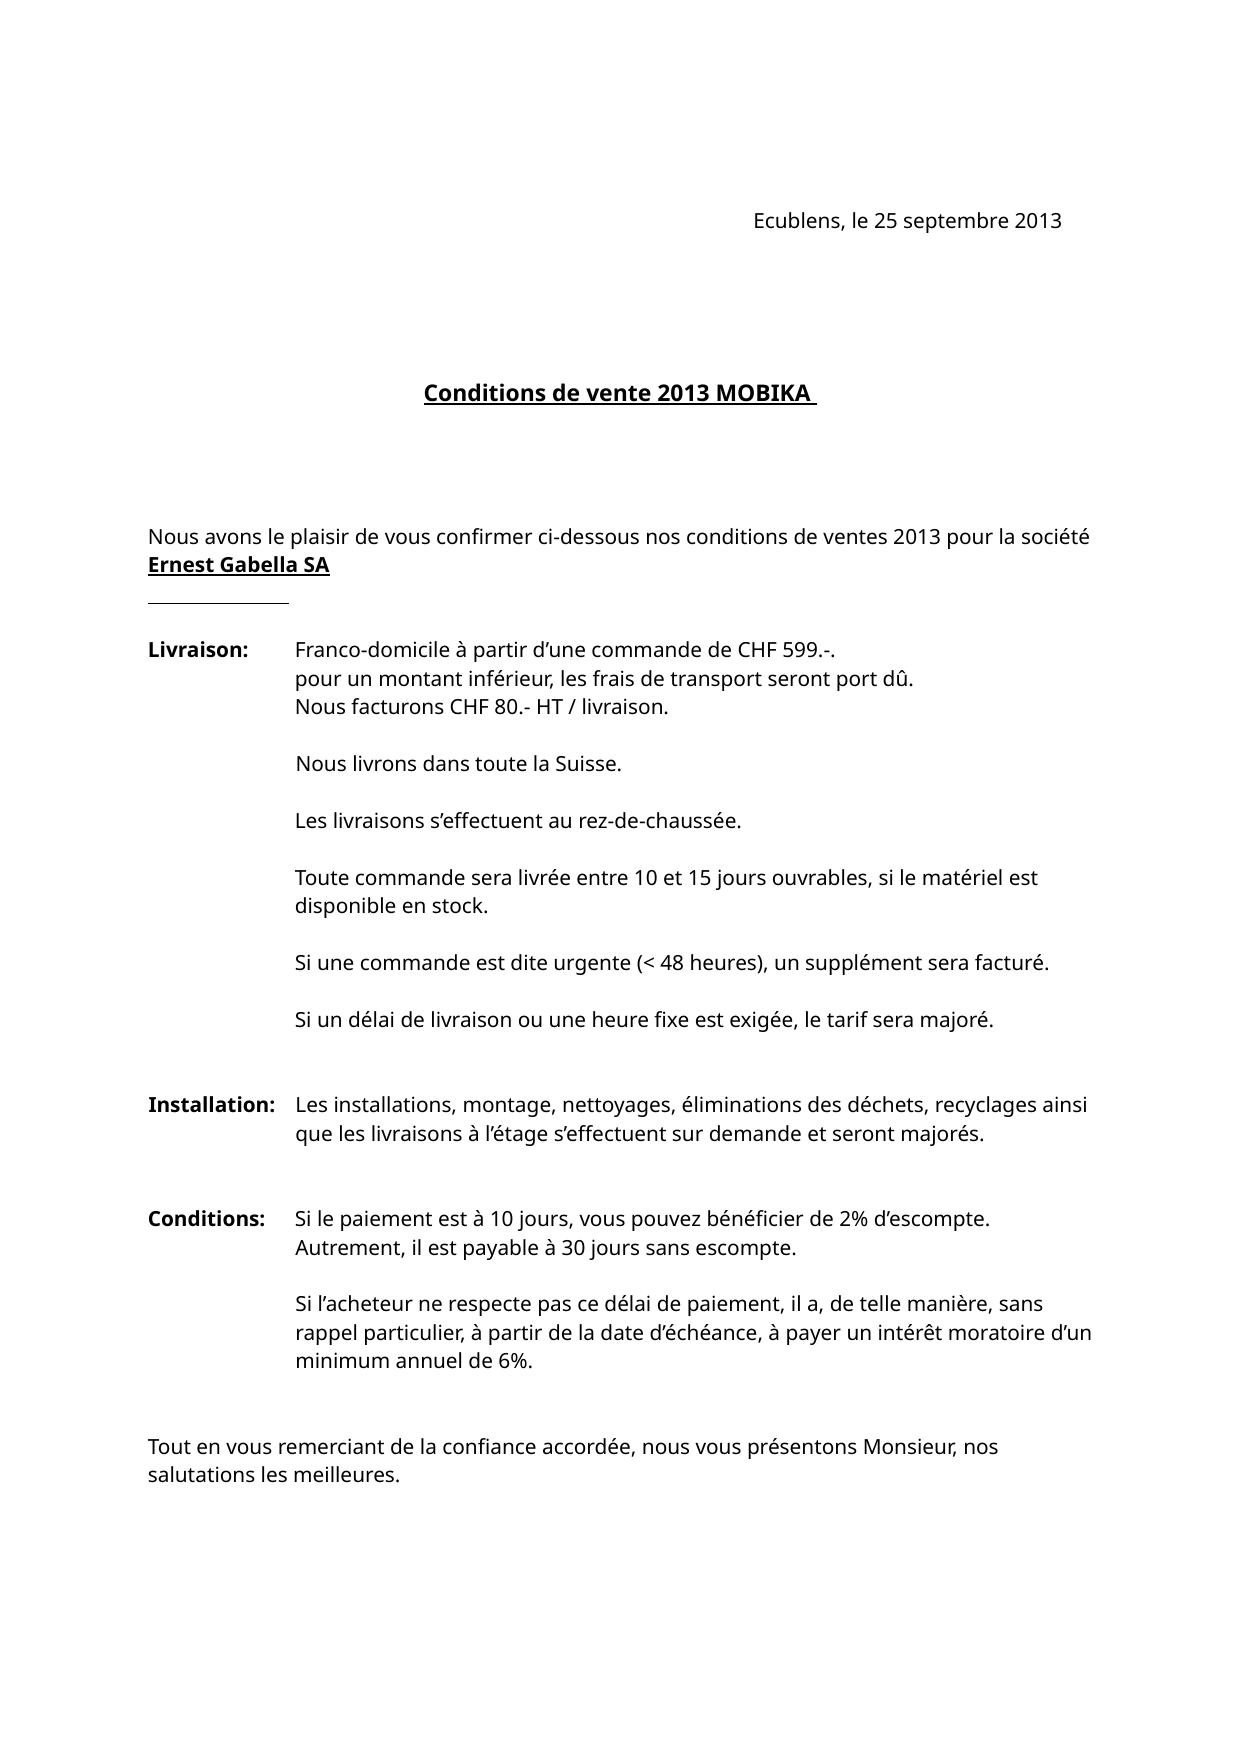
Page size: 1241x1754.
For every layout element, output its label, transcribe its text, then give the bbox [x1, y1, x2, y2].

text Si une commande est dite urgente (< 48 heures), un supplément sera facturé. [294, 948, 1093, 977]
text Autrement, il est payable à 30 jours sans escompte. [221, 1233, 1093, 1261]
text Nous livrons dans toute la Suisse. [221, 749, 1093, 778]
text Livraison: Franco-domicile à partir d’une commande de CHF 599.-. pour un montant inférieur, les frais de transport seront port dû. [148, 636, 1093, 692]
text Toute commande sera livrée entre 10 et 15 jours ouvrables, si le matériel est disponible en stock. [294, 863, 1093, 920]
text Si un délai de livraison ou une heure fixe est exigée, le tarif sera majoré. [221, 1005, 1093, 1034]
text Nous facturons CHF 80.- HT / livraison. [148, 692, 1093, 721]
text Nous avons le plaisir de vous confirmer ci-dessous nos conditions de ventes 2013 pour la société Ernest Gabella SA [148, 522, 1093, 579]
text Ecublens, le 25 septembre 2013 [148, 205, 1093, 234]
text Si l’acheteur ne respecte pas ce délai de paiement, il a, de telle manière, sans rappel particulier, à partir de la date d’échéance, à payer un intérêt moratoire d’un minimum annuel de 6%. [295, 1289, 1093, 1375]
text Tout en vous remerciant de la confiance accordée, nous vous présentons Monsieur, nos salutations les meilleures. [148, 1432, 1093, 1489]
text Les livraisons s’effectuent au rez-de-chaussée. [221, 806, 1093, 834]
text Conditions de vente 2013 MOBIKA [148, 377, 1093, 408]
text Installation: Les installations, montage, nettoyages, éliminations des déchets, recyclages ainsi que les livraisons à l’étage s’effectuent sur demande et seront majorés. [148, 1091, 1093, 1147]
text Conditions: Si le paiement est à 10 jours, vous pouvez bénéficier de 2% d’escompte. [148, 1204, 1093, 1233]
